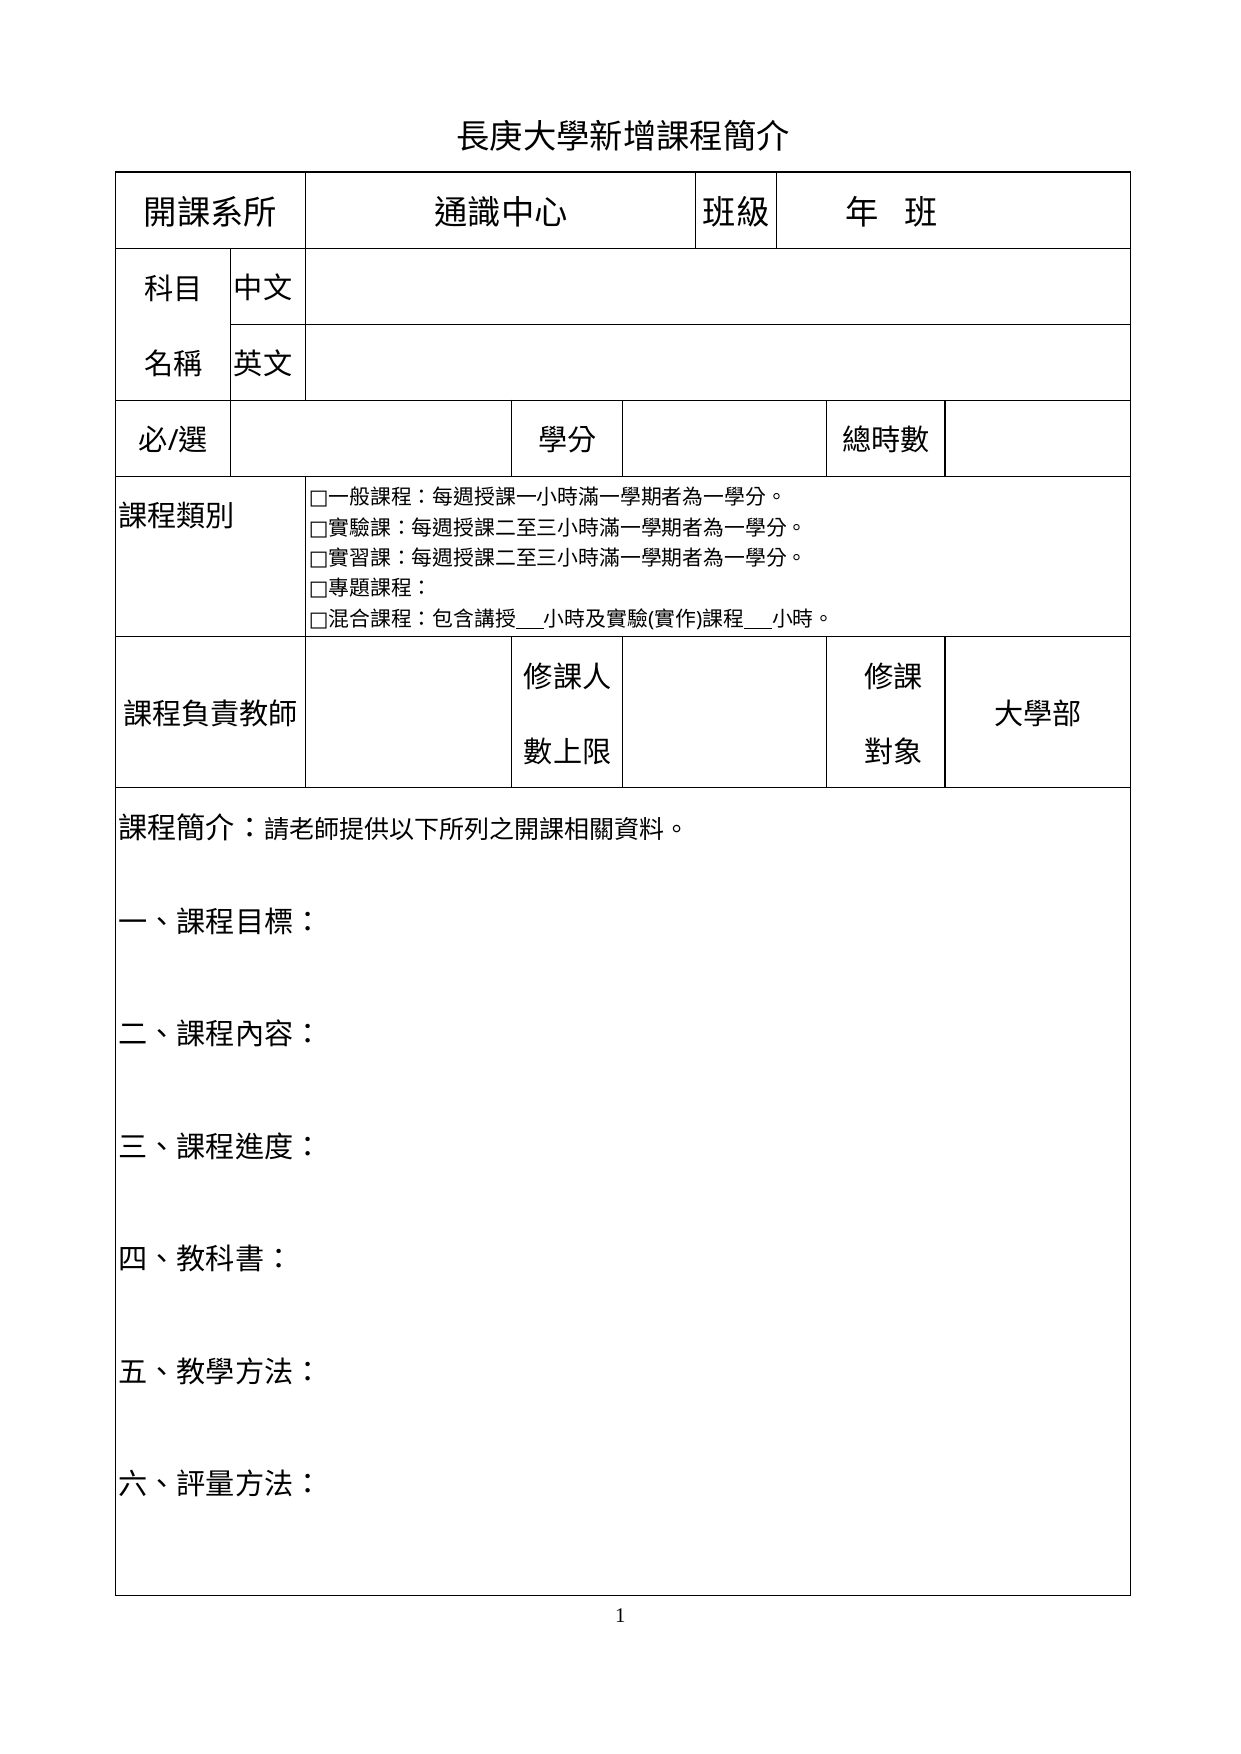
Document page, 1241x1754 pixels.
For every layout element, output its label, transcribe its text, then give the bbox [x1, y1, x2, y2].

table_cell 必/選 [116, 401, 230, 476]
table_header 長庚大學新增課程簡介 [115, 96, 1131, 171]
table_cell [946, 401, 1130, 476]
table_cell 課程類別 [116, 477, 305, 636]
table_cell 中文 [231, 249, 305, 323]
table_cell 年 班 [777, 173, 1130, 247]
table_cell [231, 401, 511, 476]
table_cell 通識中心 [306, 173, 695, 247]
table_cell 學分 [512, 401, 622, 476]
table_cell 大學部 [946, 637, 1130, 787]
table_cell 英文 [231, 325, 305, 399]
table_cell 開課系所 [116, 173, 305, 247]
table_cell 課程簡介：請老師提供以下所列之開課相關資料。 一、課程目標： 二、課程內容： 三、課程進度： 四、教科書： 五、教學方法： 六、評量方法： [116, 788, 1130, 1595]
table_cell □一般課程：每週授課一小時滿一學期者為一學分。 □實驗課：每週授課二至三小時滿一學期者為一學分。 □實習課：每週授課二至三小時滿一學期者為一學分。 □專題課程： □混合課程：包含講授 小時及實驗(實作)課程 小時。 [306, 477, 1130, 636]
table_cell [623, 637, 826, 787]
table_cell 修課人數上限 [512, 637, 622, 787]
table_cell [623, 401, 826, 476]
table_cell 修課 對象 [827, 637, 944, 787]
table_cell 班級 [696, 173, 776, 247]
table_cell [306, 325, 1130, 399]
table_cell [306, 637, 511, 787]
table_cell 科目 名稱 [116, 249, 230, 399]
table_cell 總時數 [827, 401, 944, 476]
table_cell [306, 249, 1130, 323]
table_cell 課程負責教師 [116, 637, 305, 787]
